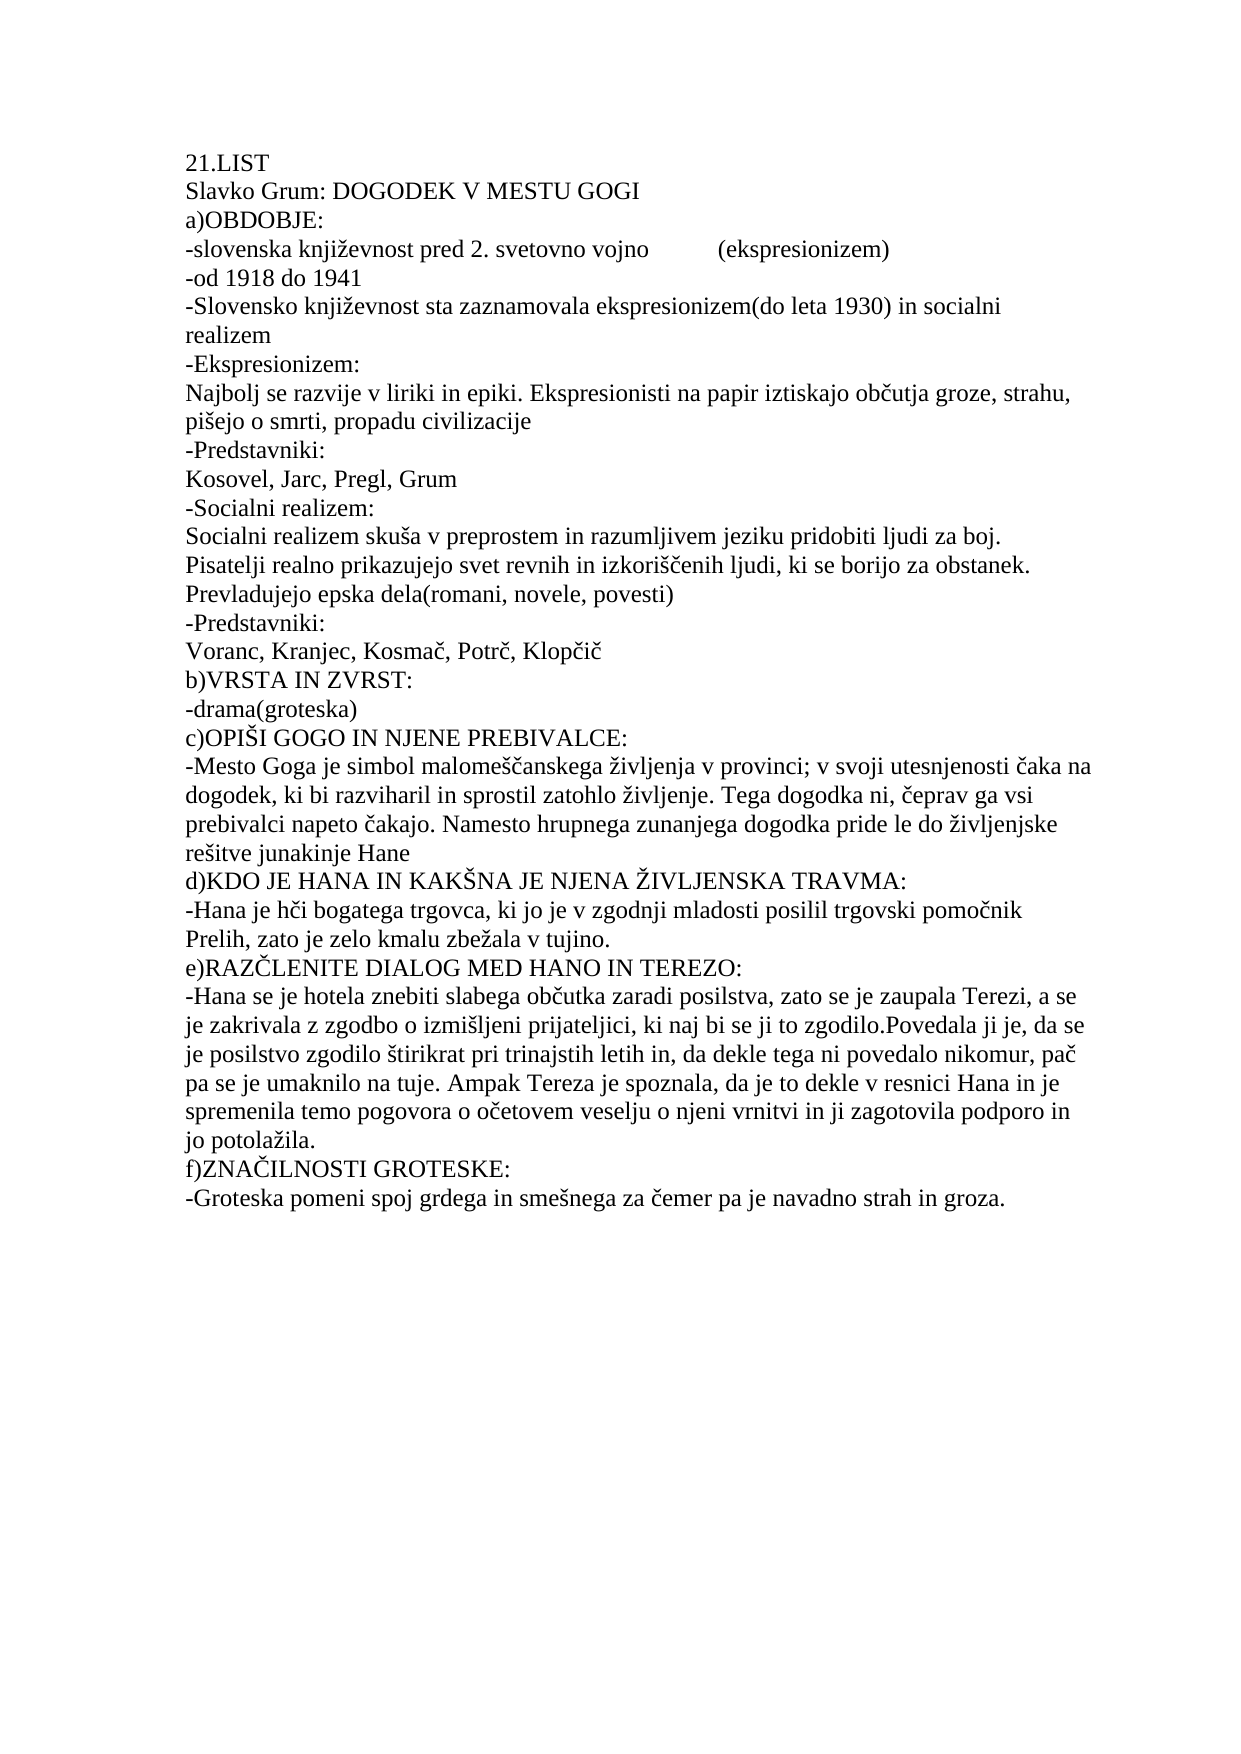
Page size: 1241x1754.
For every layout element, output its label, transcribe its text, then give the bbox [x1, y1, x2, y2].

text -Predstavniki: [185, 435, 1093, 464]
text a)OBDOBJE: [185, 205, 1093, 234]
text -drama(groteska) [185, 694, 1093, 723]
text f)ZNAČILNOSTI GROTESKE: [185, 1154, 1093, 1183]
text b)VRSTA IN ZVRST: [185, 665, 1093, 694]
text Voranc, Kranjec, Kosmač, Potrč, Klopčič [185, 636, 1093, 665]
text -Mesto Goga je simbol malomeščanskega življenja v provinci; v svoji utesnjenosti čaka na dogodek, ki bi razviharil in sprostil zatohlo življenje. Tega dogodka ni, čeprav ga vsi prebivalci napeto čakajo. Namesto hrupnega zunanjega dogodka pride le do življenjske rešitve junakinje Hane [185, 751, 1093, 866]
text -Predstavniki: [185, 608, 1093, 636]
text 21.LIST [185, 148, 1093, 176]
text Najbolj se razvije v liriki in epiki. Ekspresionisti na papir iztiskajo občutja groze, strahu, pišejo o smrti, propadu civilizacije [185, 378, 1093, 435]
text -Hana se je hotela znebiti slabega občutka zaradi posilstva, zato se je zaupala Terezi, a se je zakrivala z zgodbo o izmišljeni prijateljici, ki naj bi se ji to zgodilo.Povedala ji je, da se je posilstvo zgodilo štirikrat pri trinajstih letih in, da dekle tega ni povedalo nikomur, pač pa se je umaknilo na tuje. Ampak Tereza je spoznala, da je to dekle v resnici Hana in je spremenila temo pogovora o očetovem veselju o njeni vrnitvi in ji zagotovila podporo in jo potolažila. [185, 981, 1093, 1154]
text -od 1918 do 1941 [185, 263, 1093, 291]
text Kosovel, Jarc, Pregl, Grum [185, 464, 1093, 493]
text -slovenska književnost pred 2. svetovno vojno (ekspresionizem) [185, 234, 1093, 263]
text Slavko Grum: DOGODEK V MESTU GOGI [185, 176, 1093, 205]
text Socialni realizem skuša v preprostem in razumljivem jeziku pridobiti ljudi za boj. [185, 521, 1093, 550]
text -Hana je hči bogatega trgovca, ki jo je v zgodnji mladosti posilil trgovski pomočnik Prelih, zato je zelo kmalu zbežala v tujino. [185, 895, 1093, 953]
text -Ekspresionizem: [185, 349, 1093, 378]
text c)OPIŠI GOGO IN NJENE PREBIVALCE: [185, 723, 1093, 751]
text d)KDO JE HANA IN KAKŠNA JE NJENA ŽIVLJENSKA TRAVMA: [185, 866, 1093, 895]
text Prevladujejo epska dela(romani, novele, povesti) [185, 579, 1093, 608]
text e)RAZČLENITE DIALOG MED HANO IN TEREZO: [185, 953, 1093, 981]
text -Slovensko književnost sta zaznamovala ekspresionizem(do leta 1930) in socialni realizem [185, 291, 1093, 349]
text -Groteska pomeni spoj grdega in smešnega za čemer pa je navadno strah in groza. [185, 1183, 1093, 1211]
text Pisatelji realno prikazujejo svet revnih in izkoriščenih ljudi, ki se borijo za obstanek. [185, 550, 1093, 579]
text -Socialni realizem: [185, 493, 1093, 521]
